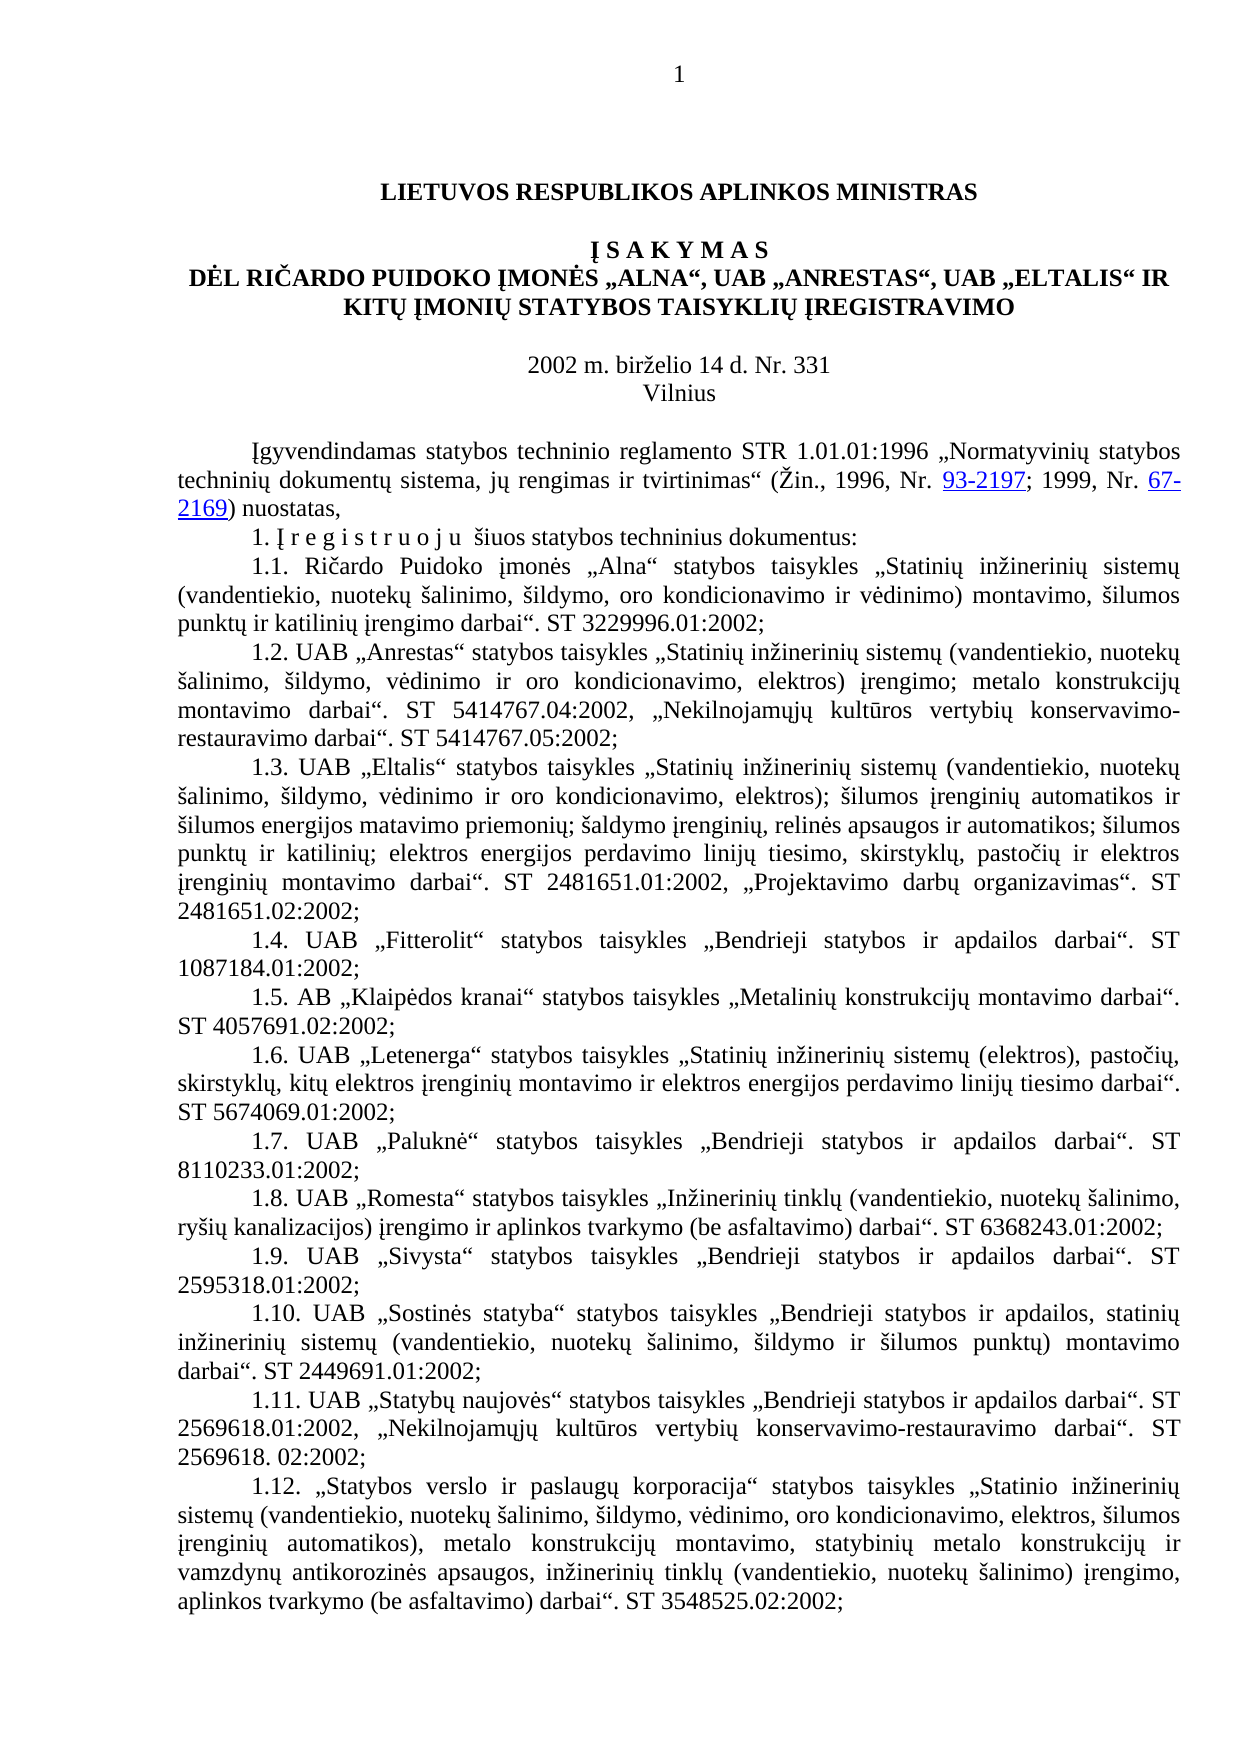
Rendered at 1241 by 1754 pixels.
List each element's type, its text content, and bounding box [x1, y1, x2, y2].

text 2002 m. birželio 14 d. Nr. 331 [177, 350, 1181, 378]
text 1.8. UAB „Romesta“ statybos taisykles „Inžinerinių tinklų (vandentiekio, nuotekų šalinimo, ryšių kanalizacijos) įrengimo ir aplinkos tvarkymo (be asfaltavimo) darbai“. ST 6368243.01:2002; [177, 1183, 1181, 1241]
text 1.7. UAB „Paluknė“ statybos taisykles „Bendrieji statybos ir apdailos darbai“. ST 8110233.01:2002; [177, 1126, 1181, 1183]
text 1.1. Ričardo Puidoko įmonės „Alna“ statybos taisykles „Statinių inžinerinių sistemų (vandentiekio, nuotekų šalinimo, šildymo, oro kondicionavimo ir vėdinimo) montavimo, šilumos punktų ir katilinių įrengimo darbai“. ST 3229996.01:2002; [177, 551, 1181, 637]
text 1.5. AB „Klaipėdos kranai“ statybos taisykles „Metalinių konstrukcijų montavimo darbai“. ST 4057691.02:2002; [177, 982, 1181, 1040]
text 1.10. UAB „Sostinės statyba“ statybos taisykles „Bendrieji statybos ir apdailos, statinių inžinerinių sistemų (vandentiekio, nuotekų šalinimo, šildymo ir šilumos punktų) montavimo darbai“. ST 2449691.01:2002; [177, 1298, 1181, 1385]
text 1.11. UAB „Statybų naujovės“ statybos taisykles „Bendrieji statybos ir apdailos darbai“. ST 2569618.01:2002, „Nekilnojamųjų kultūros vertybių konservavimo-restauravimo darbai“. ST 2569618. 02:2002; [177, 1385, 1181, 1471]
text 1. Įregistruoju šiuos statybos techninius dokumentus: [177, 522, 1181, 551]
text 1.6. UAB „Letenerga“ statybos taisykles „Statinių inžinerinių sistemų (elektros), pastočių, skirstyklų, kitų elektros įrenginių montavimo ir elektros energijos perdavimo linijų tiesimo darbai“. ST 5674069.01:2002; [177, 1040, 1181, 1126]
text Į S A K Y M A S [177, 235, 1181, 263]
text Įgyvendindamas statybos techninio reglamento STR 1.01.01:1996 „Normatyvinių statybos techninių dokumentų sistema, jų rengimas ir tvirtinimas“ (Žin., 1996, Nr. 93-2197; 1999, Nr. 67-2169) nuostatas, [177, 436, 1181, 522]
text 1.2. UAB „Anrestas“ statybos taisykles „Statinių inžinerinių sistemų (vandentiekio, nuotekų šalinimo, šildymo, vėdinimo ir oro kondicionavimo, elektros) įrengimo; metalo konstrukcijų montavimo darbai“. ST 5414767.04:2002, „Nekilnojamųjų kultūros vertybių konservavimo-restauravimo darbai“. ST 5414767.05:2002; [177, 637, 1181, 752]
text 1.12. „Statybos verslo ir paslaugų korporacija“ statybos taisykles „Statinio inžinerinių sistemų (vandentiekio, nuotekų šalinimo, šildymo, vėdinimo, oro kondicionavimo, elektros, šilumos įrenginių automatikos), metalo konstrukcijų montavimo, statybinių metalo konstrukcijų ir vamzdynų antikorozinės apsaugos, inžinerinių tinklų (vandentiekio, nuotekų šalinimo) įrengimo, aplinkos tvarkymo (be asfaltavimo) darbai“. ST 3548525.02:2002; [177, 1471, 1181, 1615]
text 1.3. UAB „Eltalis“ statybos taisykles „Statinių inžinerinių sistemų (vandentiekio, nuotekų šalinimo, šildymo, vėdinimo ir oro kondicionavimo, elektros); šilumos įrenginių automatikos ir šilumos energijos matavimo priemonių; šaldymo įrenginių, relinės apsaugos ir automatikos; šilumos punktų ir katilinių; elektros energijos perdavimo linijų tiesimo, skirstyklų, pastočių ir elektros įrenginių montavimo darbai“. ST 2481651.01:2002, „Projektavimo darbų organizavimas“. ST 2481651.02:2002; [177, 752, 1181, 925]
text LIETUVOS RESPUBLIKOS APLINKOS MINISTRAS [177, 177, 1181, 206]
text DĖL RIČARDO PUIDOKO ĮMONĖS „ALNA“, UAB „ANRESTAS“, UAB „ELTALIS“ IR KITŲ ĮMONIŲ STATYBOS TAISYKLIŲ ĮREGISTRAVIMO [177, 263, 1181, 321]
text Vilnius [177, 378, 1181, 407]
text 1.4. UAB „Fitterolit“ statybos taisykles „Bendrieji statybos ir apdailos darbai“. ST 1087184.01:2002; [177, 925, 1181, 982]
text 1.9. UAB „Sivysta“ statybos taisykles „Bendrieji statybos ir apdailos darbai“. ST 2595318.01:2002; [177, 1241, 1181, 1298]
